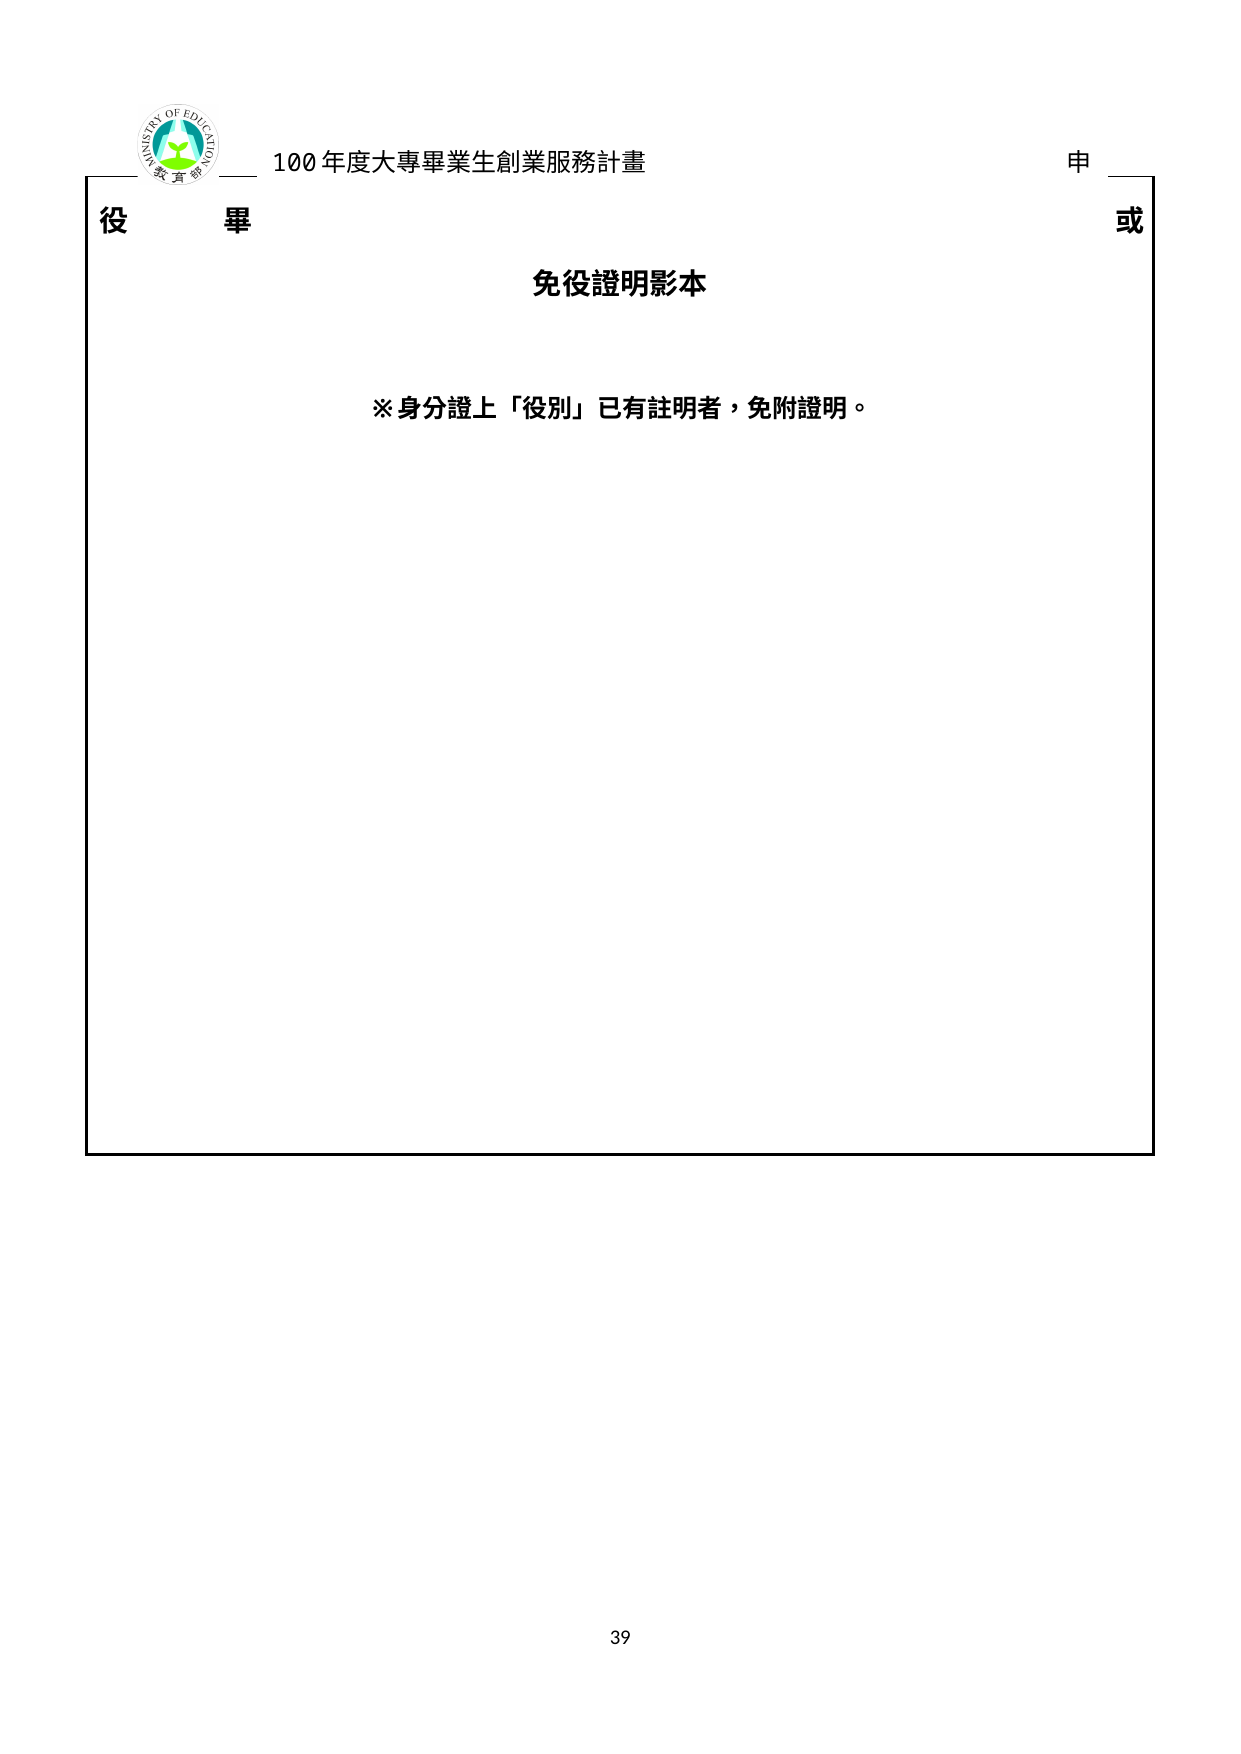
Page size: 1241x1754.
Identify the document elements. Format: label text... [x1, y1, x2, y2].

table_cell 役畢或免役證明影本 ※身分證上「役別」已有註明者，免附證明。 [88, 177, 1152, 1153]
